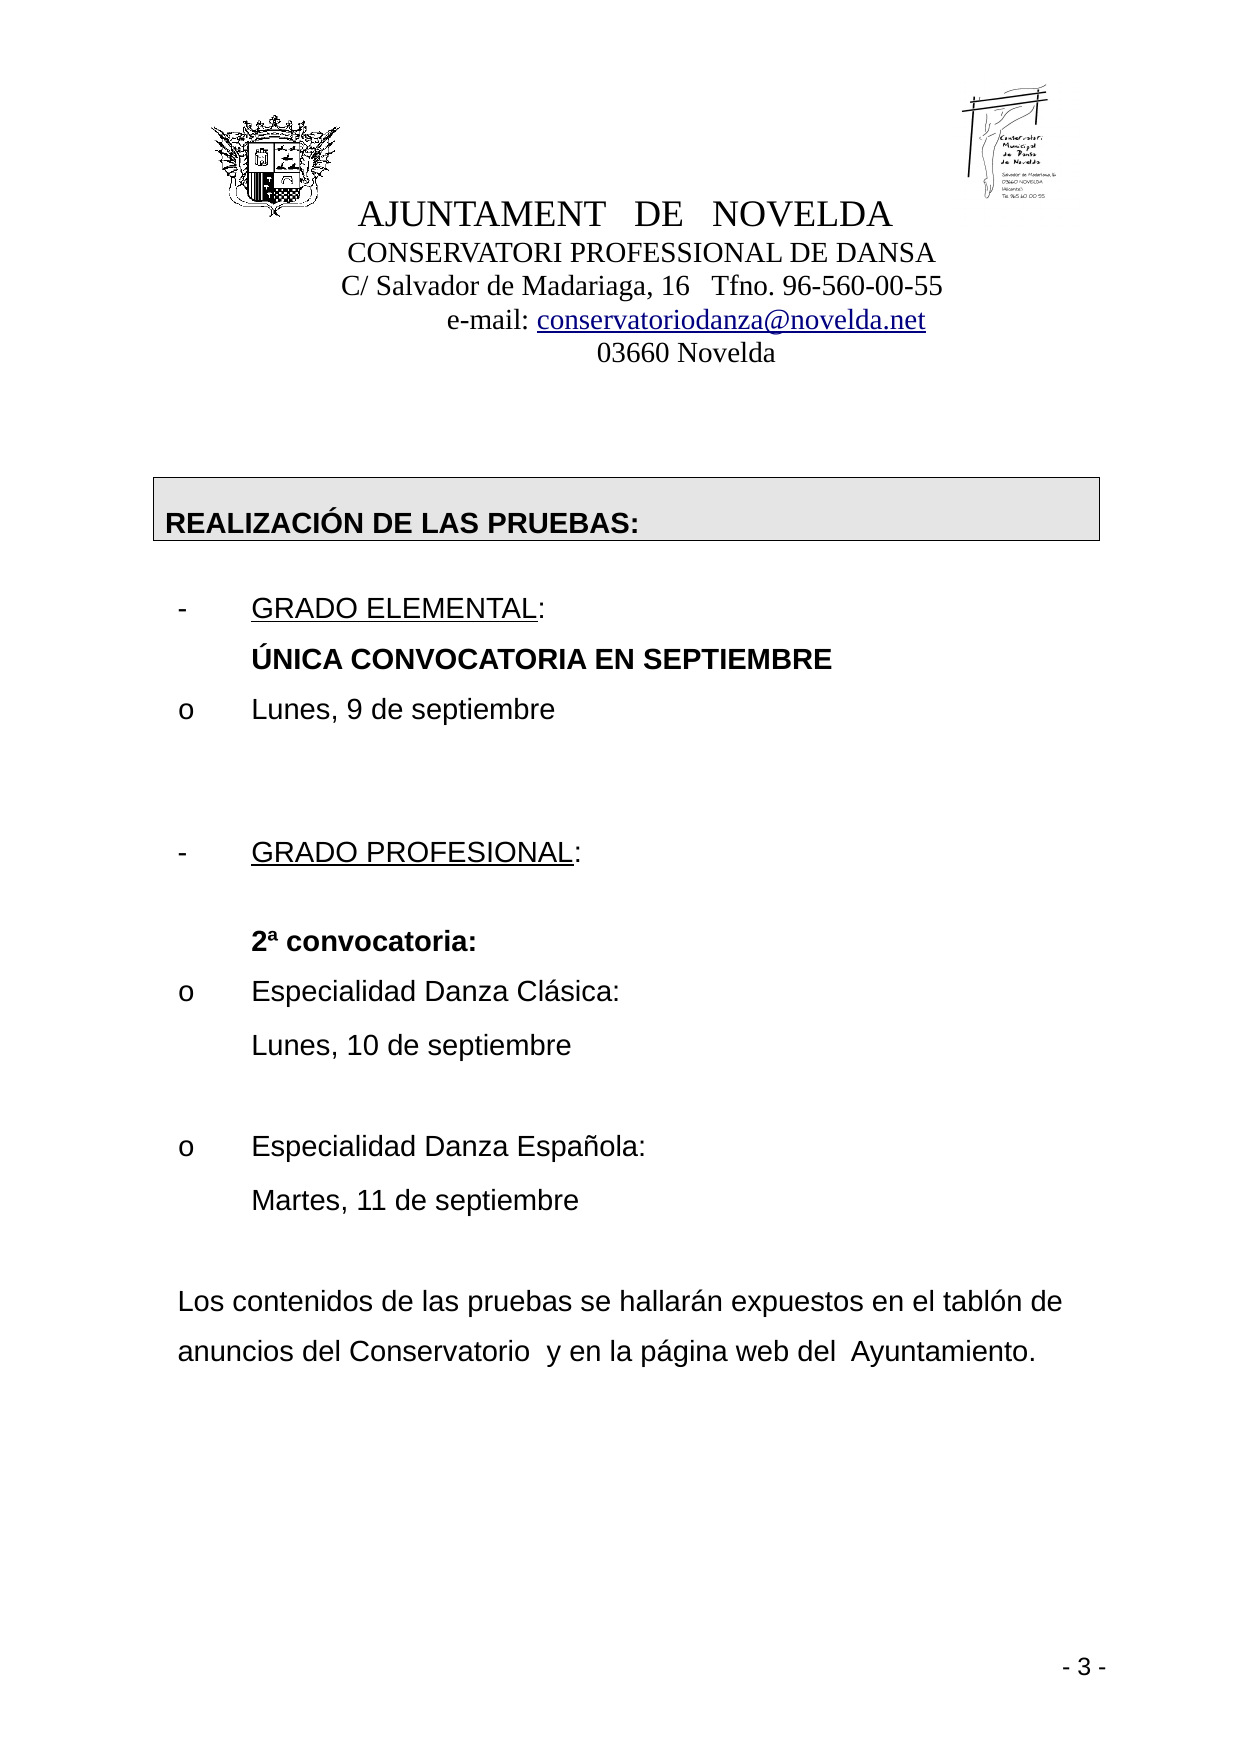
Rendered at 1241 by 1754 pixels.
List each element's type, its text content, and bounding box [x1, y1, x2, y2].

picture [947, 73, 1079, 227]
text ÚNICA CONVOCATORIA EN SEPTIEMBRE [177, 642, 1106, 675]
list Especialidad Danza Clásica: [177, 974, 1106, 1010]
list Lunes, 9 de septiembre [177, 692, 1106, 728]
list GRADO PROFESIONAL: [177, 835, 1106, 869]
list Especialidad Danza Española: [177, 1129, 1106, 1165]
table_header REALIZACIÓN DE LAS PRUEBAS: [154, 478, 1099, 540]
list GRADO ELEMENTAL: [177, 591, 1106, 625]
text Martes, 11 de septiembre [251, 1183, 1106, 1217]
text Los contenidos de las pruebas se hallarán expuestos en el tablón de anuncios del Conservatorio y en la página web del Ayuntamiento. [177, 1284, 1106, 1368]
text Lunes, 10 de septiembre [251, 1028, 1106, 1062]
text 2ª convocatoria: [177, 924, 1106, 957]
